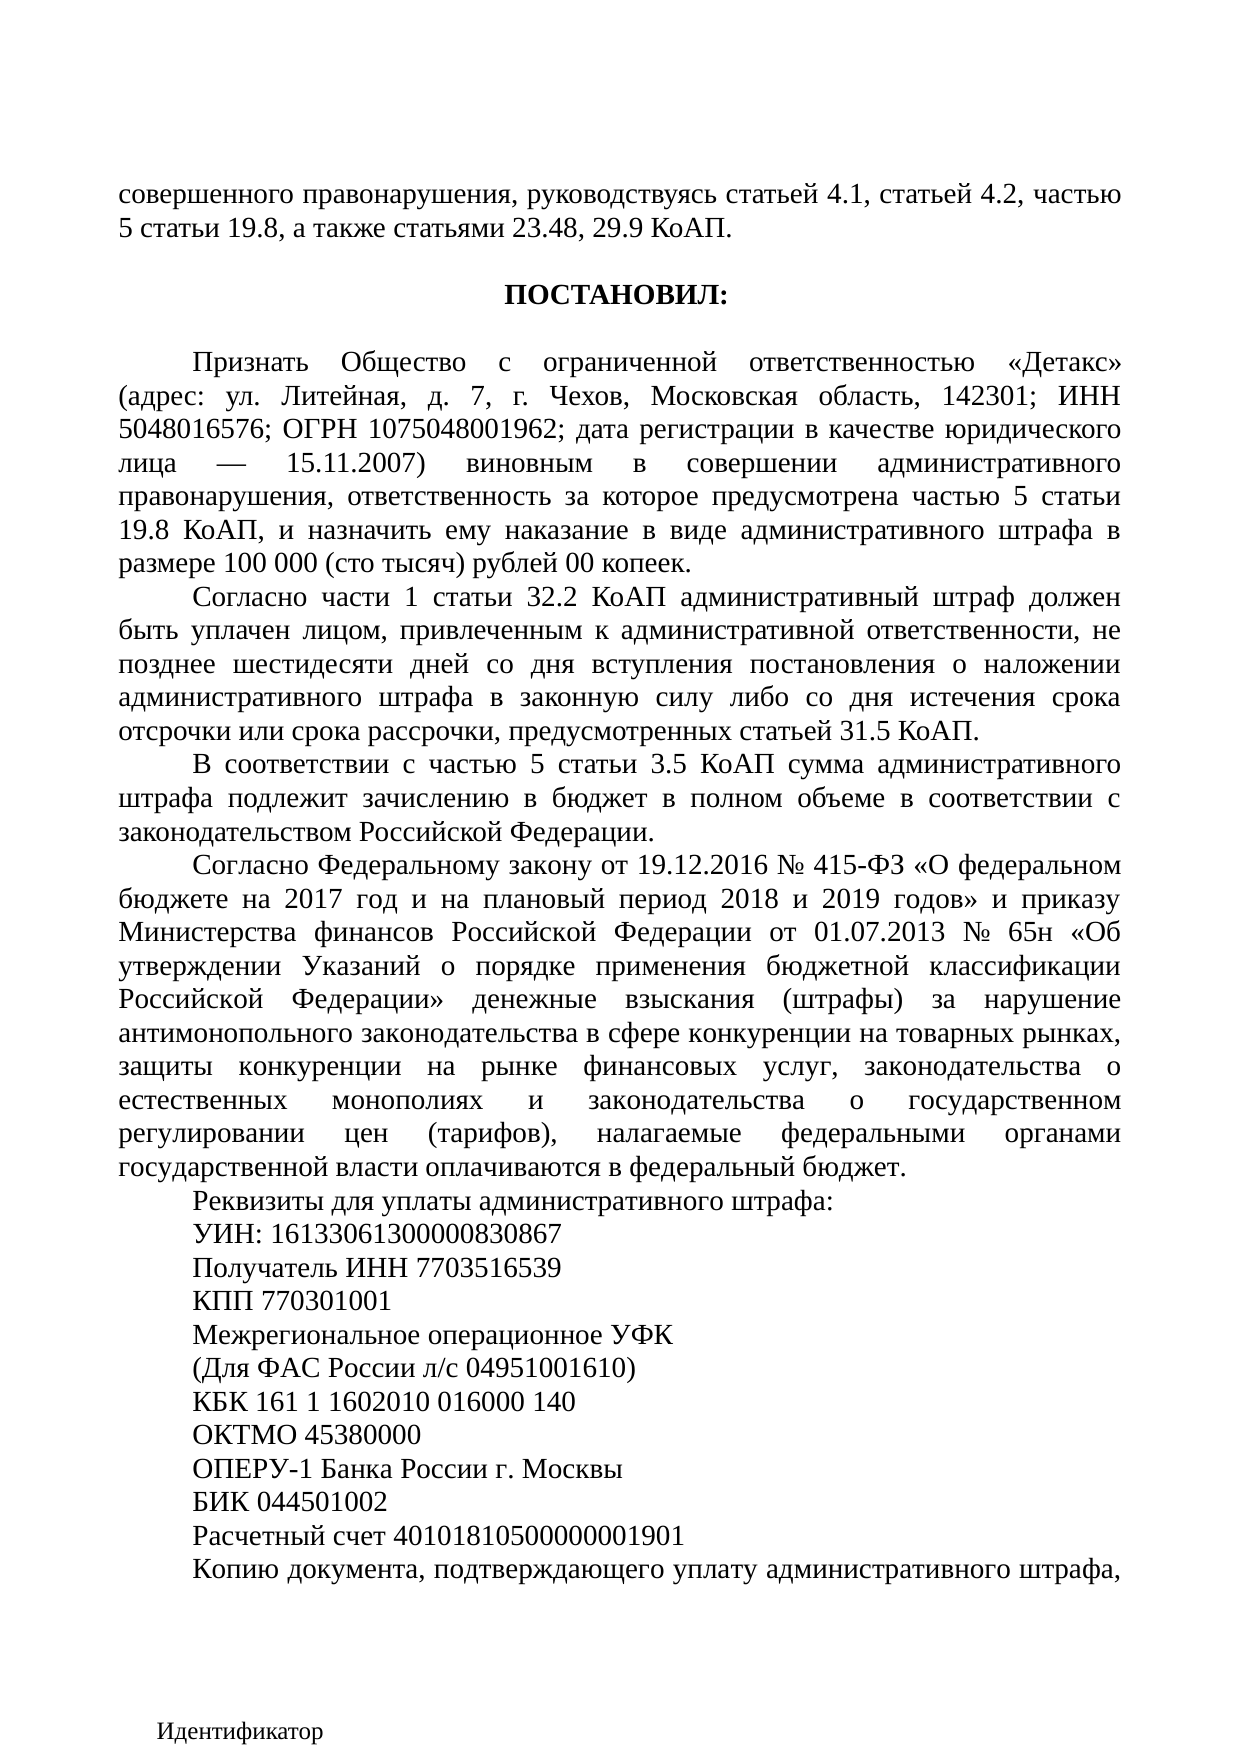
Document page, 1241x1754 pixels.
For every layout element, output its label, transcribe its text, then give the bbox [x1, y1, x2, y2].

text (Для ФАС России л/с 04951001610) [118, 1350, 1122, 1384]
text Признать Общество с ограниченной ответственностью «Детакс» (адрес: ул. Литейная, д. 7, г. Чехов, Московская область, 142301; ИНН 5048016576; ОГРН 1075048001962; дата регистрации в качестве юридического лица — 15.11.2007) виновным в совершении административного правонарушения, ответственность за которое предусмотрена частью 5 статьи 19.8 КоАП, и назначить ему наказание в виде административного штрафа в размере 100 000 (сто тысяч) рублей 00 копеек. [118, 344, 1122, 579]
text Копию документа, подтверждающего уплату административного штрафа, [118, 1552, 1122, 1585]
text Межрегиональное операционное УФК [118, 1317, 1122, 1350]
text КПП 770301001 [118, 1283, 1122, 1317]
text КБК 161 1 1602010 016000 140 [118, 1384, 1122, 1417]
text Согласно части 1 статьи 32.2 КоАП административный штраф должен быть уплачен лицом, привлеченным к административной ответственности, не позднее шестидесяти дней со дня вступления постановления о наложении административного штрафа в законную силу либо со дня истечения срока отсрочки или срока рассрочки, предусмотренных статьей 31.5 КоАП. [118, 579, 1122, 747]
text Согласно Федеральному закону от 19.12.2016 № 415-ФЗ «О федеральном бюджете на 2017 год и на плановый период 2018 и 2019 годов» и приказу Министерства финансов Российской Федерации от 01.07.2013 № 65н «Об утверждении Указаний о порядке применения бюджетной классификации Российской Федерации» денежные взыскания (штрафы) за нарушение антимонопольного законодательства в сфере конкуренции на товарных рынках, защиты конкуренции на рынке финансовых услуг, законодательства о естественных монополиях и законодательства о государственном регулировании цен (тарифов), налагаемые федеральными органами государственной власти оплачиваются в федеральный бюджет. [118, 847, 1122, 1183]
text ПОСТАНОВИЛ: [118, 277, 1122, 311]
text совершенного правонарушения, руководствуясь статьей 4.1, статьей 4.2, частью 5 статьи 19.8, а также статьями 23.48, 29.9 КоАП. [118, 176, 1122, 243]
text ОКТМО 45380000 [118, 1417, 1122, 1451]
text Получатель ИНН 7703516539 [118, 1250, 1122, 1283]
text Расчетный счет 40101810500000001901 [118, 1518, 1122, 1552]
text ОПЕРУ-1 Банка России г. Москвы [118, 1451, 1122, 1484]
text В соответствии с частью 5 статьи 3.5 КоАП сумма административного штрафа подлежит зачислению в бюджет в полном объеме в соответствии с законодательством Российской Федерации. [118, 747, 1122, 847]
text БИК 044501002 [118, 1484, 1122, 1518]
text Реквизиты для уплаты административного штрафа: [118, 1183, 1122, 1216]
text УИН: 16133061300000830867 [118, 1216, 1122, 1250]
